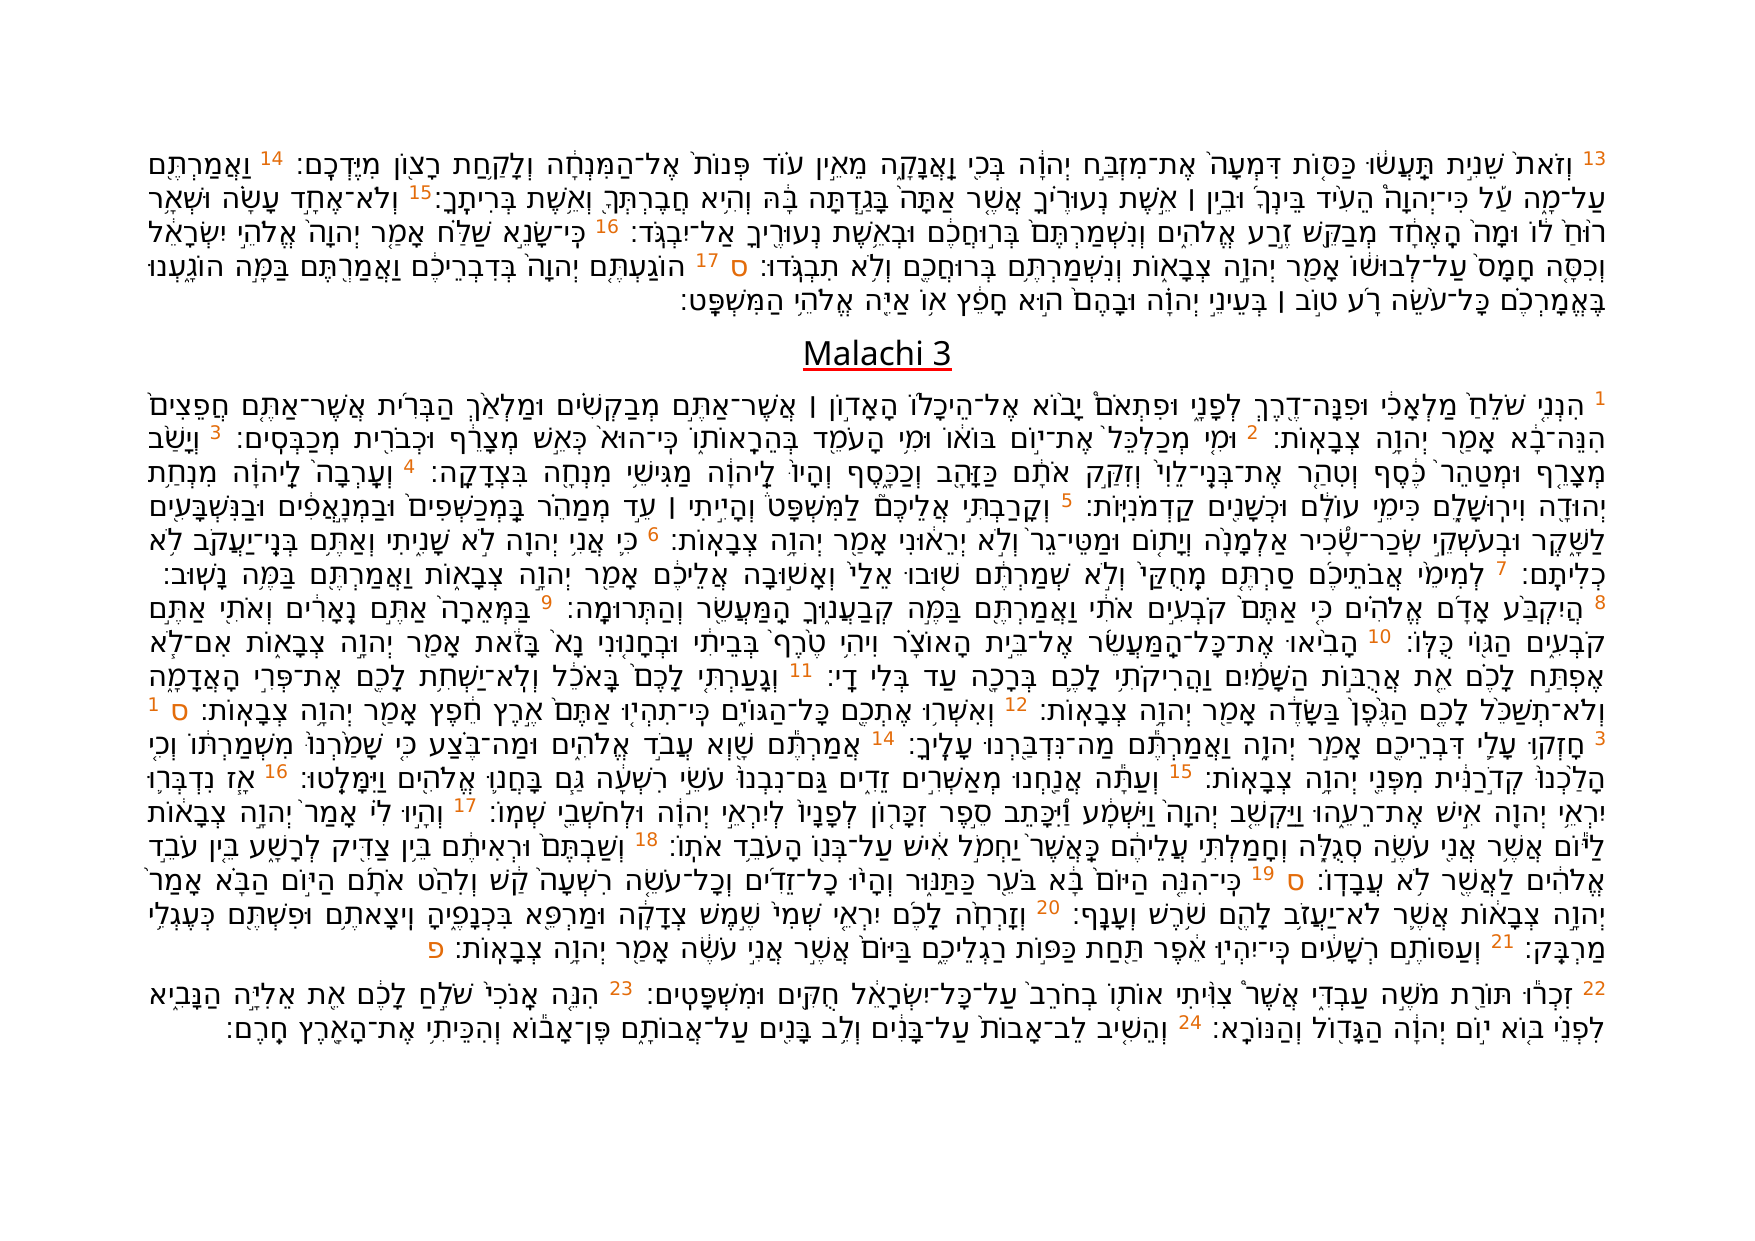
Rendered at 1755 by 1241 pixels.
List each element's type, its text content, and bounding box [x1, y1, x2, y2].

text Malachi 3 [148, 330, 1606, 375]
text ‬‬13 וְזֹאת֙ שֵׁנִ֣ית תַּֽעֲשׂ֔וּ כַּסּ֤וֹת דִּמְעָה֙ אֶת־מִזְבַּ֣ח יְהוָ֔ה בְּכִ֖י וַֽאֲנָקָ֑ה מֵאֵ֣ין ע֗וֹד פְּנוֹת֙ אֶל־הַמִּנְחָ֔ה וְלָקַ֥חַת רָצ֖וֹן מִיֶּדְכֶֽם׃ ‬‬14 וַאֲמַרְתֶּ֖ם עַל־מָ֑ה עַ֡ל כִּי־יְהוָה֩ הֵעִ֨יד בֵּינְךָ֜ וּבֵ֣ין ׀ אֵ֣שֶׁת נְעוּרֶ֗יךָ אֲשֶׁ֤ר אַתָּה֙ בָּגַ֣דְתָּה בָּ֔הּ וְהִ֥יא חֲבֶרְתְּךָ֖ וְאֵ֥שֶׁת בְּרִיתֶֽךָ׃‬‬15 וְלֹא־אֶחָ֣ד עָשָׂ֗ה וּשְׁאָ֥ר ר֙וּחַ֙ ל֔וֹ וּמָה֙ הָֽאֶחָ֔ד מְבַקֵּ֖שׁ זֶ֣רַע אֱלֹהִ֑ים וְנִשְׁמַרְתֶּם֙ בְּר֣וּחֲכֶ֔ם וּבְאֵ֥שֶׁת נְעוּרֶ֖יךָ אַל־יִבְגֹּֽד׃ ‬‬16 כִּֽי־שָׂנֵ֣א שַׁלַּ֗ח אָמַ֤ר יְהוָה֙ אֱלֹהֵ֣י יִשְׂרָאֵ֔ל וְכִסָּ֤ה חָמָס֙ עַל־לְבוּשׁ֔וֹ אָמַ֖ר יְהוָ֣ה צְבָא֑וֹת וְנִשְׁמַרְתֶּ֥ם בְּרוּחֲכֶ֖ם וְלֹ֥א תִבְגֹּֽדוּ׃ ס ‬‬17 הוֹגַעְתֶּ֤ם יְהוָה֙ בְּדִבְרֵיכֶ֔ם וַאֲמַרְ֖תֶּם בַּמָּ֣ה הוֹגָ֑עְנוּ בֶּאֱמָרְכֶ֗ם כָּל־עֹ֨שֵׂה רָ֜ע ט֣וֹב ׀ בְּעֵינֵ֣י יְהוָ֗ה וּבָהֶם֙ ה֣וּא חָפֵ֔ץ א֥וֹ אַיֵּ֖ה אֱלֹהֵ֥י הַמִּשְׁפָּֽט׃ ‬‬‬‬‬‬‬ [148, 148, 1606, 317]
text ‬‬22 זִכְר֕וּ תּוֹרַ֖ת מֹשֶׁ֣ה עַבְדִּ֑י אֲשֶׁר֩ צִוִּ֨יתִי אוֹת֤וֹ בְחֹרֵב֙ עַל־כָּל־יִשְׂרָאֵ֔ל חֻקִּ֖ים וּמִשְׁפָּטִֽים׃ ‬‬23 הִנֵּ֤ה אָֽנֹכִי֙ שֹׁלֵ֣חַ לָכֶ֔ם אֵ֖ת אֵלִיָּ֣ה הַנָּבִ֑יא לִפְנֵ֗י בּ֚וֹא י֣וֹם יְהוָ֔ה הַגָּד֖וֹל וְהַנּוֹרָֽא׃ ‬‬24 וְהֵשִׁ֤יב לֵב־אָבוֹת֙ עַל־בָּנִ֔ים וְלֵ֥ב בָּנִ֖ים עַל־אֲבוֹתָ֑ם פֶּן־אָב֕וֹא וְהִכֵּיתִ֥י אֶת־הָאָ֖רֶץ חֵֽרֶם׃ ‬‬‬‬‬ [148, 978, 1606, 1046]
text 1 הִנְנִ֤י שֹׁלֵחַ֙ מַלְאָכִ֔י וּפִנָּה־דֶ֖רֶךְ לְפָנָ֑י וּפִתְאֹם֩ יָב֨וֹא אֶל־הֵיכָל֜וֹ הָאָד֣וֹן ׀ אֲשֶׁר־אַתֶּ֣ם מְבַקְשִׁ֗ים וּמַלְאַ֨ךְ הַבְּרִ֜ית אֲשֶׁר־אַתֶּ֤ם חֲפֵצִים֙ הִנֵּה־בָ֔א אָמַ֖ר יְהוָ֥ה צְבָאֽוֹת׃ 2 וּמִ֤י מְכַלְכֵּל֙ אֶת־י֣וֹם בּוֹא֔וֹ וּמִ֥י הָעֹמֵ֖ד בְּהֵרָֽאוֹת֑וֹ כִּֽי־הוּא֙ כְּאֵ֣שׁ מְצָרֵ֔ף וּכְבֹרִ֖ית מְכַבְּסִֽים׃ ‬‬3 וְיָשַׁ֨ב מְצָרֵ֤ף וּמְטַהֵר֙ כֶּ֔סֶף וְטִהַ֤ר אֶת־בְּנֵֽי־לֵוִי֙ וְזִקַּ֣ק אֹתָ֔ם כַּזָּהָ֖ב וְכַכָּ֑סֶף וְהָיוּ֙ לַֽיהוָ֔ה מַגִּישֵׁ֥י מִנְחָ֖ה בִּצְדָקָֽה׃ ‬‬4 וְעָֽרְבָה֙ לַֽיהוָ֔ה מִנְחַ֥ת יְהוּדָ֖ה וִירֽוּשָׁלָ֑͏ִם כִּימֵ֣י עוֹלָ֔ם וּכְשָׁנִ֖ים קַדְמֹנִיּֽוֹת׃ ‬‬5 וְקָרַבְתִּ֣י אֲלֵיכֶם֮ לַמִּשְׁפָּט֒ וְהָיִ֣יתִי ׀ עֵ֣ד מְמַהֵ֗ר בַּֽמְכַשְּׁפִים֙ וּבַמְנָ֣אֲפִ֔ים וּבַנִּשְׁבָּעִ֖ים לַשָּׁ֑קֶר וּבְעֹשְׁקֵ֣י שְׂכַר־שָׂ֠כִיר אַלְמָנָ֨ה וְיָת֤וֹם וּמַטֵּי־גֵר֙ וְלֹ֣א יְרֵא֔וּנִי אָמַ֖ר יְהוָ֥ה צְבָאֽוֹת׃ ‬‬6 כִּ֛י אֲנִ֥י יְהוָ֖ה לֹ֣א שָׁנִ֑יתִי וְאַתֶּ֥ם בְּנֵֽי־יַעֲקֹ֖ב לֹ֥א כְלִיתֶֽם׃ ‬‬7 לְמִימֵ֨י אֲבֹתֵיכֶ֜ם סַרְתֶּ֤ם מֵֽחֻקַּי֙ וְלֹ֣א שְׁמַרְתֶּ֔ם שׁ֤וּבוּ אֵלַי֙ וְאָשׁ֣וּבָה אֲלֵיכֶ֔ם אָמַ֖ר יְהוָ֣ה צְבָא֑וֹת וַאֲמַרְתֶּ֖ם בַּמֶּ֥ה נָשֽׁוּב׃ ‬‬8 הֲיִקְבַּ֨ע אָדָ֜ם אֱלֹהִ֗ים כִּ֤י אַתֶּם֙ קֹבְעִ֣ים אֹתִ֔י וַאֲמַרְתֶּ֖ם בַּמֶּ֣ה קְבַעֲנ֑וּךָ הַֽמַּעֲשֵׂ֖ר וְהַתְּרוּמָֽה׃ ‬‬9 בַּמְּאֵרָה֙ אַתֶּ֣ם נֵֽאָרִ֔ים וְאֹתִ֖י אַתֶּ֣ם קֹבְעִ֑ים הַגּ֖וֹי כֻּלּֽוֹ׃ ‬‬10 הָבִ֨יאוּ אֶת־כָּל־הַֽמַּעֲשֵׂ֜ר אֶל־בֵּ֣ית הָאוֹצָ֗ר וִיהִ֥י טֶ֙רֶף֙ בְּבֵיתִ֔י וּבְחָנ֤וּנִי נָא֙ בָּזֹ֔את אָמַ֖ר יְהוָ֣ה צְבָא֑וֹת אִם־לֹ֧א אֶפְתַּ֣ח לָכֶ֗ם אֵ֚ת אֲרֻבּ֣וֹת הַשָּׁמַ֔יִם וַהֲרִיקֹתִ֥י לָכֶ֛ם בְּרָכָ֖ה עַד בְּלִי דָֽי׃ ‬‬11 וְגָעַרְתִּ֤י לָכֶם֙ בָּֽאֹכֵ֔ל וְלֹֽא־יַשְׁחִ֥ת לָכֶ֖ם אֶת־פְּרִ֣י הָאֲדָמָ֑ה וְלֹא־תְשַׁכֵּ֨ל לָכֶ֤ם הַגֶּ֙פֶן֙ בַּשָּׂדֶ֔ה אָמַ֖ר יְהוָ֥ה צְבָאֽוֹת׃ ‬‬12 וְאִשְּׁר֥וּ אֶתְכֶ֖ם כָּל־הַגּוֹיִ֑ם כִּֽי־תִהְי֤וּ אַתֶּם֙ אֶ֣רֶץ חֵ֔פֶץ אָמַ֖ר יְהוָ֥ה צְבָאֽוֹת׃ ס ‬‬13 חָזְק֥וּ עָלַ֛י דִּבְרֵיכֶ֖ם אָמַ֣ר יְהוָ֑ה וַאֲמַרְתֶּ֕ם מַה־נִּדְבַּ֖רְנוּ עָלֶֽיךָ׃ ‬‬14 אֲמַרְתֶּ֕ם שָׁ֖וְא עֲבֹ֣ד אֱלֹהִ֑ים וּמַה־בֶּ֗צַע כִּ֤י שָׁמַ֙רְנוּ֙ מִשְׁמַרְתּ֔וֹ וְכִ֤י הָלַ֙כְנוּ֙ קְדֹ֣רַנִּ֔ית מִפְּנֵ֖י יְהוָ֥ה צְבָאֽוֹת׃ ‬‬15 וְעַתָּ֕ה אֲנַ֖חְנוּ מְאַשְּׁרִ֣ים זֵדִ֑ים גַּם־נִבְנוּ֙ עֹשֵׂ֣י רִשְׁעָ֔ה גַּ֧ם בָּחֲנ֛וּ אֱלֹהִ֖ים וַיִּמָּלֵֽטוּ׃ ‬‬16 אָ֧ז נִדְבְּר֛וּ יִרְאֵ֥י יְהוָ֖ה אִ֣ישׁ אֶת־רֵעֵ֑הוּ וַיַּקְשֵׁ֤ב יְהוָה֙ וַיִּשְׁמָ֔ע וַ֠יִּכָּתֵב סֵ֣פֶר זִכָּר֤וֹן לְפָנָיו֙ לְיִרְאֵ֣י יְהוָ֔ה וּלְחֹשְׁבֵ֖י שְׁמֽוֹ׃ ‬‬17 וְהָ֣יוּ לִ֗י אָמַר֙ יְהוָ֣ה צְבָא֔וֹת לַיּ֕וֹם אֲשֶׁ֥ר אֲנִ֖י עֹשֶׂ֣ה סְגֻלָּ֑ה וְחָמַלְתִּ֣י עֲלֵיהֶ֔ם כַּֽאֲשֶׁר֙ יַחְמֹ֣ל אִ֔ישׁ עַל־בְּנ֖וֹ הָעֹבֵ֥ד אֹתֽוֹ׃ ‬‬18 וְשַׁבְתֶּם֙ וּרְאִיתֶ֔ם בֵּ֥ין צַדִּ֖יק לְרָשָׁ֑ע בֵּ֚ין עֹבֵ֣ד אֱלֹהִ֔ים לַאֲשֶׁ֖ר לֹ֥א עֲבָדֽוֹ׃ ס ‬‬19 כִּֽי־הִנֵּ֤ה הַיּוֹם֙ בָּ֔א בֹּעֵ֖ר כַּתַּנּ֑וּר וְהָי֨וּ כָל־זֵדִ֜ים וְכָל־עֹשֵׂ֤ה רִשְׁעָה֙ קַ֔שׁ וְלִהַ֨ט אֹתָ֜ם הַיּ֣וֹם הַבָּ֗א אָמַר֙ יְהוָ֣ה צְבָא֔וֹת אֲשֶׁ֛ר לֹא־יַעֲזֹ֥ב לָהֶ֖ם שֹׁ֥רֶשׁ וְעָנָֽף׃ ‬‬20 וְזָרְחָ֨ה לָכֶ֜ם יִרְאֵ֤י שְׁמִי֙ שֶׁ֣מֶשׁ צְדָקָ֔ה וּמַרְפֵּ֖א בִּכְנָפֶ֑יהָ וִֽיצָאתֶ֥ם וּפִשְׁתֶּ֖ם כְּעֶגְלֵ֥י מַרְבֵּֽק׃ ‬‬21 וְעַסּוֹתֶ֣ם רְשָׁעִ֔ים כִּֽי־יִהְי֣וּ אֵ֔פֶר תַּ֖חַת כַּפּ֣וֹת רַגְלֵיכֶ֑ם בַּיּוֹם֙ אֲשֶׁ֣ר אֲנִ֣י עֹשֶׂ֔ה אָמַ֖ר יְהוָ֥ה צְבָאֽוֹת׃ פ ‬‬‬‬‬‬‬‬‬‬‬‬‬‬‬‬‬‬‬‬ [148, 388, 1606, 965]
